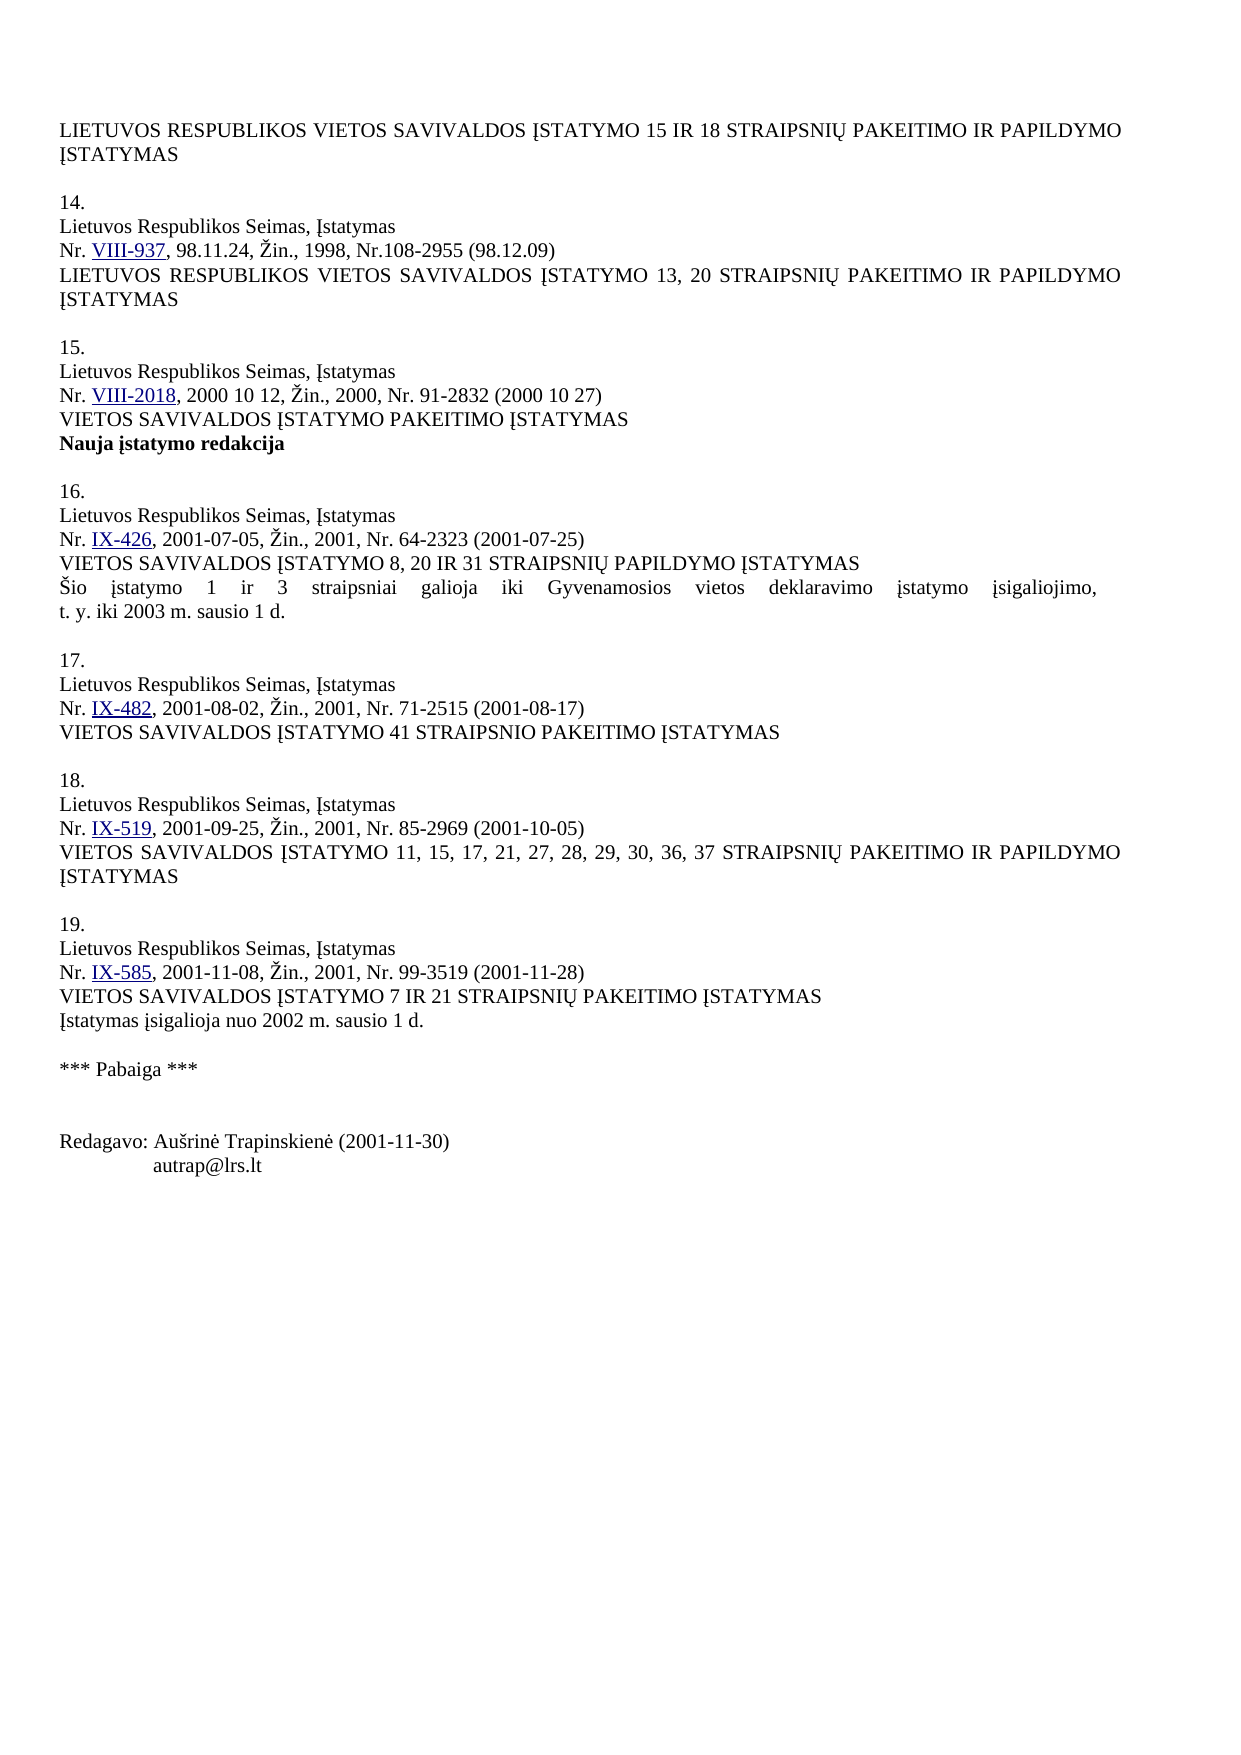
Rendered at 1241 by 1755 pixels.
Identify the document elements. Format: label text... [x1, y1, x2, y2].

text Nr. VIII-937, 98.11.24, Žin., 1998, Nr.108-2955 (98.12.09) [59, 238, 1122, 262]
text Nr. IX-585, 2001-11-08, Žin., 2001, Nr. 99-3519 (2001-11-28) [59, 960, 1122, 984]
text autrap@lrs.lt [59, 1153, 1122, 1177]
text VIETOS SAVIVALDOS ĮSTATYMO PAKEITIMO ĮSTATYMAS [59, 407, 1122, 431]
text VIETOS SAVIVALDOS ĮSTATYMO 7 IR 21 STRAIPSNIŲ PAKEITIMO ĮSTATYMAS [59, 984, 1122, 1008]
text Nr. IX-482, 2001-08-02, Žin., 2001, Nr. 71-2515 (2001-08-17) [59, 696, 1122, 720]
text 19. [59, 912, 1122, 936]
text *** Pabaiga *** [59, 1057, 1122, 1081]
text Lietuvos Respublikos Seimas, Įstatymas [59, 792, 1122, 816]
text 17. [59, 647, 1122, 672]
text Nr. IX-519, 2001-09-25, Žin., 2001, Nr. 85-2969 (2001-10-05) [59, 816, 1122, 840]
text LIETUVOS RESPUBLIKOS VIETOS SAVIVALDOS ĮSTATYMO 13, 20 STRAIPSNIŲ PAKEITIMO IR PAPILDYMO ĮSTATYMAS [59, 262, 1122, 311]
text LIETUVOS RESPUBLIKOS VIETOS SAVIVALDOS ĮSTATYMO 15 IR 18 STRAIPSNIŲ PAKEITIMO IR PAPILDYMO ĮSTATYMAS [59, 118, 1122, 166]
text Lietuvos Respublikos Seimas, Įstatymas [59, 214, 1122, 238]
text Lietuvos Respublikos Seimas, Įstatymas [59, 359, 1122, 383]
text Lietuvos Respublikos Seimas, Įstatymas [59, 503, 1122, 527]
text 15. [59, 335, 1122, 359]
text Lietuvos Respublikos Seimas, Įstatymas [59, 936, 1122, 960]
text 14. [59, 190, 1122, 214]
text VIETOS SAVIVALDOS ĮSTATYMO 8, 20 IR 31 STRAIPSNIŲ PAPILDYMO ĮSTATYMAS [59, 551, 1122, 575]
text 18. [59, 768, 1122, 792]
text Nr. VIII-2018, 2000 10 12, Žin., 2000, Nr. 91-2832 (2000 10 27) [59, 383, 1122, 407]
text Šio įstatymo 1 ir 3 straipsniai galioja iki Gyvenamosios vietos deklaravimo įstatymo įsigaliojimo, t. y. iki 2003 m. sausio 1 d. [59, 575, 1122, 623]
text Lietuvos Respublikos Seimas, Įstatymas [59, 672, 1122, 696]
text Nr. IX-426, 2001-07-05, Žin., 2001, Nr. 64-2323 (2001-07-25) [59, 527, 1122, 551]
text Įstatymas įsigalioja nuo 2002 m. sausio 1 d. [59, 1008, 1122, 1032]
text 16. [59, 479, 1122, 503]
text VIETOS SAVIVALDOS ĮSTATYMO 41 STRAIPSNIO PAKEITIMO ĮSTATYMAS [59, 720, 1122, 744]
text Nauja įstatymo redakcija [59, 431, 1122, 455]
text Redagavo: Aušrinė Trapinskienė (2001-11-30) [59, 1129, 1122, 1153]
text VIETOS SAVIVALDOS ĮSTATYMO 11, 15, 17, 21, 27, 28, 29, 30, 36, 37 STRAIPSNIŲ PAKEITIMO IR PAPILDYMO ĮSTATYMAS [59, 840, 1122, 888]
